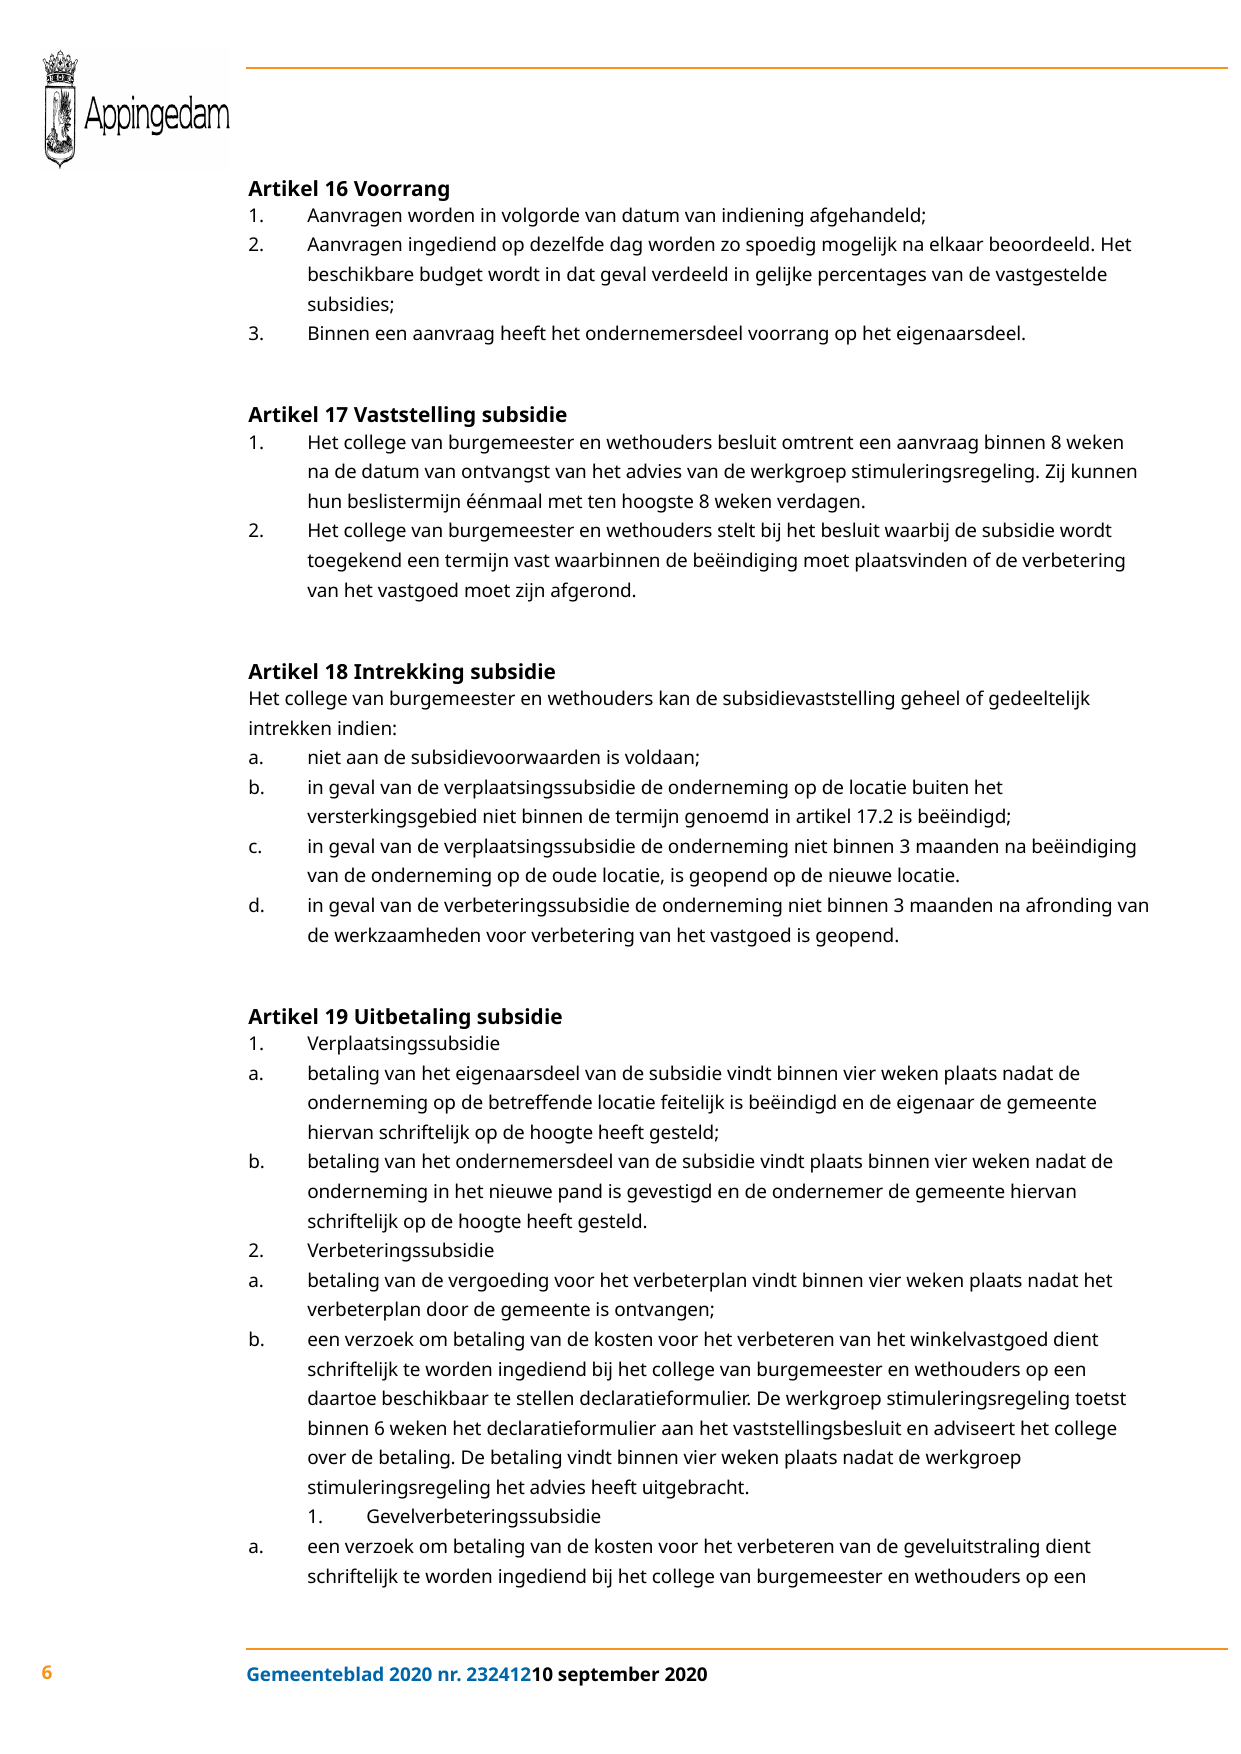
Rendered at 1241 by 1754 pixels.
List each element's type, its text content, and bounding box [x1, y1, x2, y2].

list Binnen een aanvraag heeft het ondernemersdeel voorrang op het eigenaarsdeel. [248, 320, 1152, 346]
list een verzoek om betaling van de kosten voor het verbeteren van het winkelvastgoed dient schriftelijk te worden ingediend bij het college van burgemeester en wethouders op een daartoe beschikbaar te stellen declaratieformulier. De werkgroep stimuleringsregeling toetst binnen 6 weken het declaratieformulier aan het vaststellingsbesluit en adviseert het college over de betaling. De betaling vindt binnen vier weken plaats nadat de werkgroep stimuleringsregeling het advies heeft uitgebracht. [248, 1326, 1152, 1500]
list Gevelverbeteringssubsidie [307, 1504, 1152, 1529]
list Aanvragen worden in volgorde van datum van indiening afgehandeld; [248, 202, 1152, 228]
text Artikel 16 Voorrang [248, 174, 1152, 202]
list Verbeteringssubsidie [248, 1237, 1152, 1263]
list in geval van de verplaatsingssubsidie de onderneming op de locatie buiten het versterkingsgebied niet binnen de termijn genoemd in artikel 17.2 is beëindigd; [248, 774, 1152, 829]
list Het college van burgemeester en wethouders stelt bij het besluit waarbij de subsidie wordt toegekend een termijn vast waarbinnen de beëindiging moet plaatsvinden of de verbetering van het vastgoed moet zijn afgerond. [248, 518, 1152, 602]
list in geval van de verbeteringssubsidie de onderneming niet binnen 3 maanden na afronding van de werkzaamheden voor verbetering van het vastgoed is geopend. [248, 892, 1152, 948]
text Artikel 19 Uitbetaling subsidie [248, 1002, 1152, 1030]
list Aanvragen ingediend op dezelfde dag worden zo spoedig mogelijk na elkaar beoordeeld. Het beschikbare budget wordt in dat geval verdeeld in gelijke percentages van de vastgestelde subsidies; [248, 232, 1152, 317]
list een verzoek om betaling van de kosten voor het verbeteren van de geveluitstraling dient schriftelijk te worden ingediend bij het college van burgemeester en wethouders op een [248, 1533, 1152, 1588]
list betaling van het ondernemersdeel van de subsidie vindt plaats binnen vier weken nadat de onderneming in het nieuwe pand is gevestigd en de ondernemer de gemeente hiervan schriftelijk op de hoogte heeft gesteld. [248, 1149, 1152, 1233]
list Verplaatsingssubsidie [248, 1030, 1152, 1056]
list niet aan de subsidievoorwaarden is voldaan; [248, 744, 1152, 770]
picture [41, 47, 231, 172]
list betaling van de vergoeding voor het verbeterplan vindt binnen vier weken plaats nadat het verbeterplan door de gemeente is ontvangen; [248, 1267, 1152, 1322]
list betaling van het eigenaarsdeel van de subsidie vindt binnen vier weken plaats nadat de onderneming op de betreffende locatie feitelijk is beëindigd en de eigenaar de gemeente hiervan schriftelijk op de hoogte heeft gesteld; [248, 1060, 1152, 1145]
list in geval van de verplaatsingssubsidie de onderneming niet binnen 3 maanden na beëindiging van de onderneming op de oude locatie, is geopend op de nieuwe locatie. [248, 833, 1152, 888]
text Het college van burgemeester en wethouders kan de subsidievaststelling geheel of gedeeltelijk intrekken indien: [248, 685, 1152, 741]
text Artikel 17 Vaststelling subsidie [248, 400, 1152, 429]
text Artikel 18 Intrekking subsidie [248, 657, 1152, 685]
list Het college van burgemeester en wethouders besluit omtrent een aanvraag binnen 8 weken na de datum van ontvangst van het advies van de werkgroep stimuleringsregeling. Zij kunnen hun beslistermijn éénmaal met ten hoogste 8 weken verdagen. [248, 429, 1152, 514]
